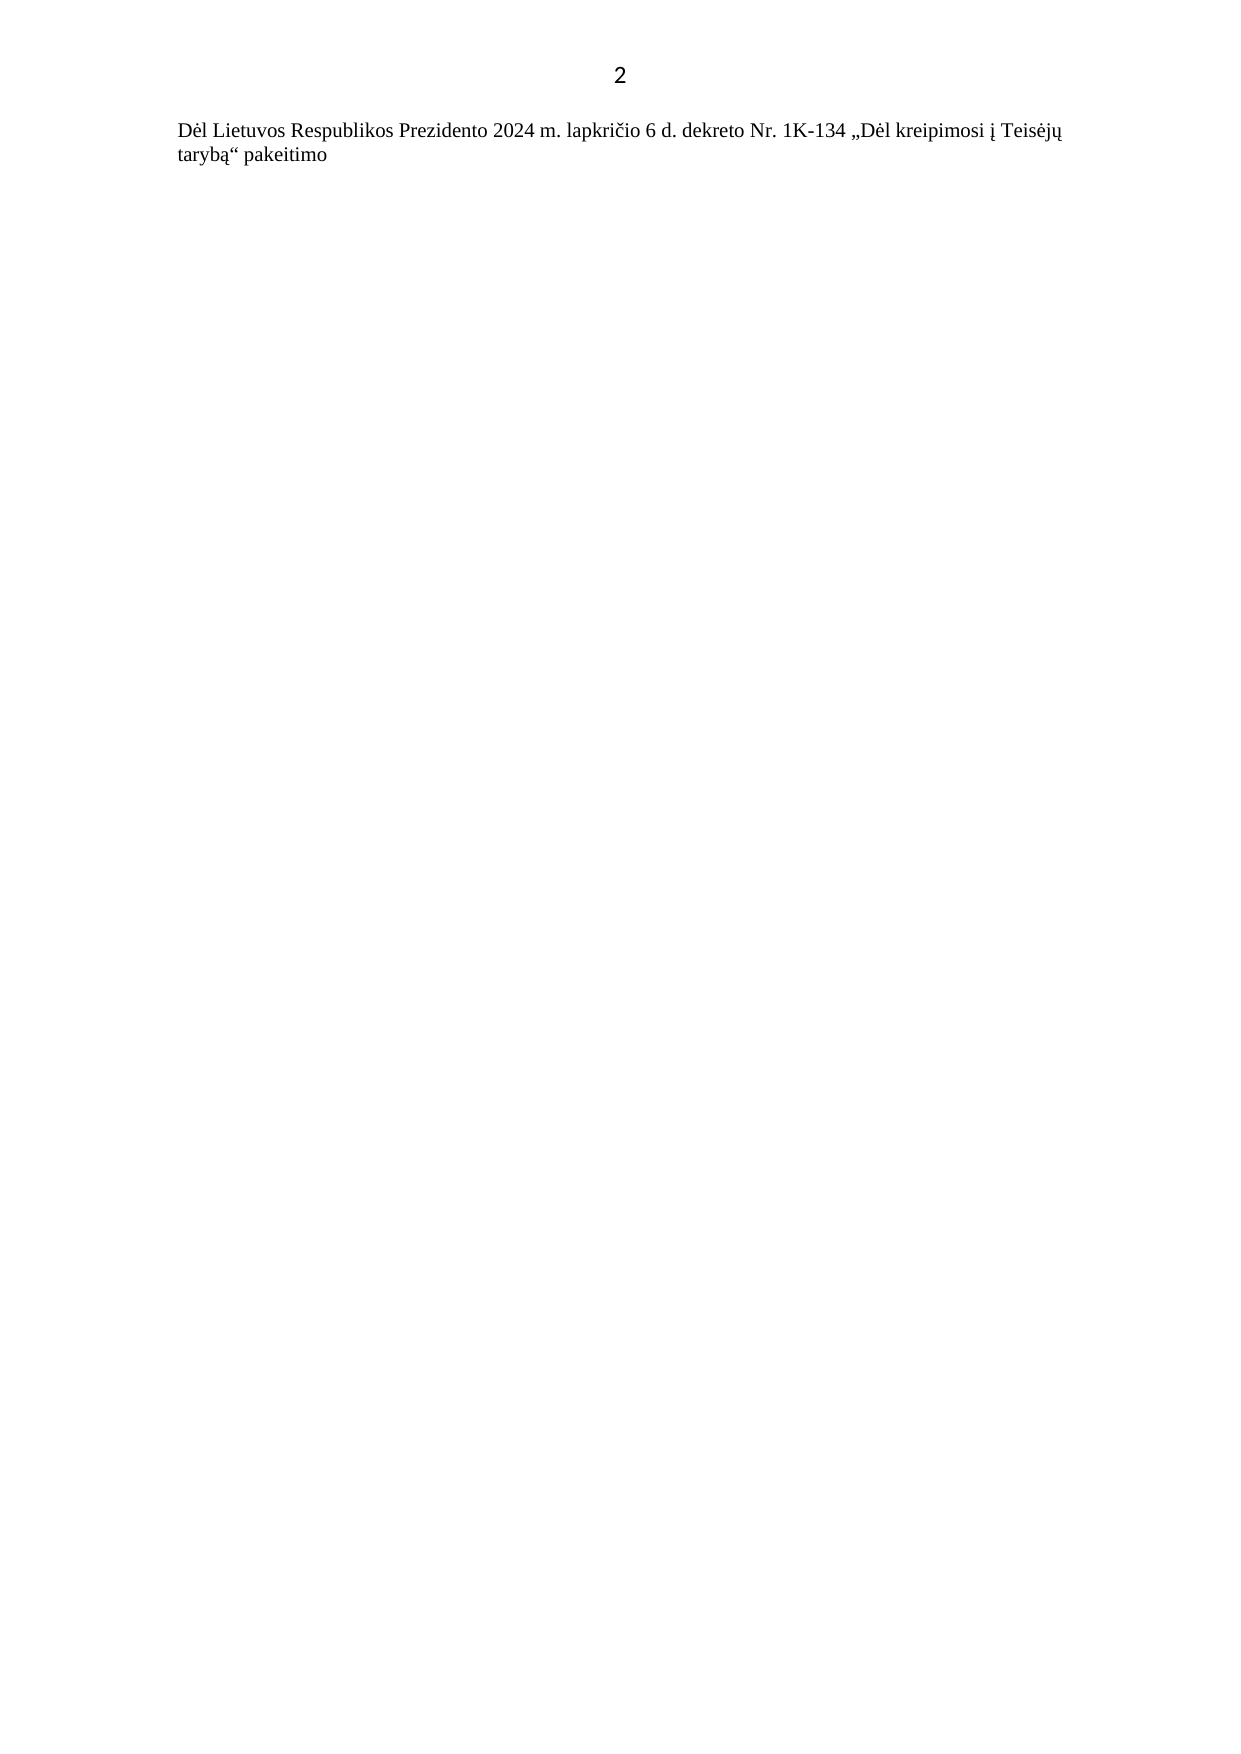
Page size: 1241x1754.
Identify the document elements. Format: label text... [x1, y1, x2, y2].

text Dėl Lietuvos Respublikos Prezidento 2024 m. lapkričio 6 d. dekreto Nr. 1K-134 „Dėl kreipimosi į Teisėjų tarybą“ pakeitimo [177, 118, 1063, 166]
